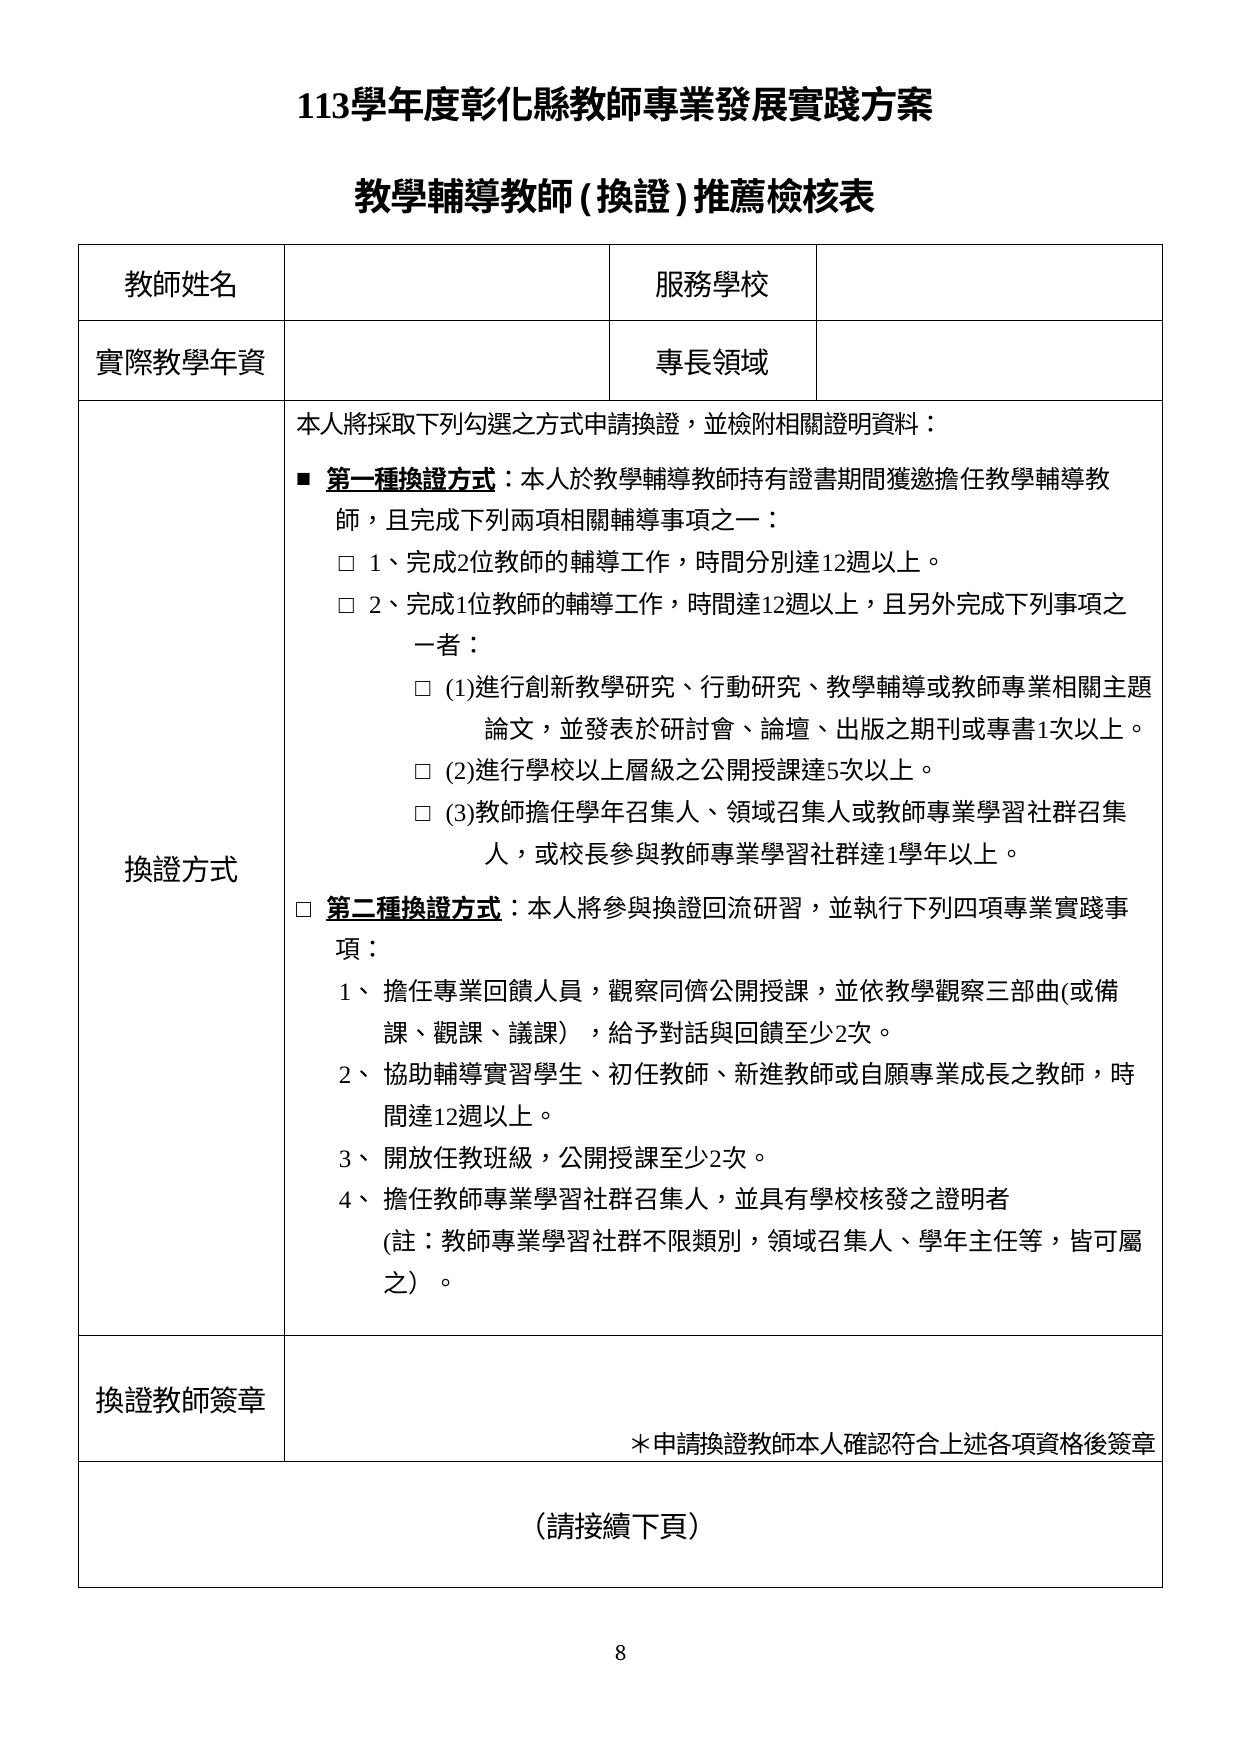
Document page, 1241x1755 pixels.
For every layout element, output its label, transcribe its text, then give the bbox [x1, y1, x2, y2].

table_cell 換證方式 [79, 401, 284, 1335]
table_cell 專長領域 [610, 321, 816, 399]
table_cell ＊申請換證教師本人確認符合上述各項資格後簽章 [285, 1336, 1162, 1461]
table_header [817, 245, 1162, 320]
table_cell [285, 321, 609, 399]
text 教學輔導教師(換證)推薦檢核表 [153, 167, 1078, 221]
table_cell 本人將採取下列勾選之方式申請換證，並檢附相關證明資料： ■ 第一種換證方式：本人於教學輔導教師持有證書期間獲邀擔任教學輔導教師，且完成下列兩項相關輔導事項之一： □ 1、完成2位教師的輔導工作，時間分別達12週以上。 □ 2、完成1位教師的輔導工作，時間達12週以上，且另外完成下列事項之ㄧ者： □ (1)進行創新教學研究、行動研究、教學輔導或教師專業相關主題論文，並發表於研討會、論壇、出版之期刊或專書1次以上。 □ (2)進行學校以上層級之公開授課達5次以上。 □ (3)教師擔任學年召集人、領域召集人或教師專業學習社群召集人，或校長參與教師專業學習社群達1學年以上。 □ 第二種換證方式：本人將參與換證回流研習，並執行下列四項專業實踐事項： 擔任專業回饋人員，觀察同儕公開授課，並依教學觀察三部曲(或備課、觀課、議課），給予對話與回饋至少2次。 協助輔導實習學生、初任教師、新進教師或自願專業成長之教師，時間達12週以上。 開放任教班級，公開授課至少2次。 擔任教師專業學習社群召集人，並具有學校核發之證明者 (註：教師專業學習社群不限類別，領域召集人、學年主任等，皆可屬之）。 [285, 401, 1162, 1335]
table_header 服務學校 [610, 245, 816, 320]
table_cell （請接續下頁） [79, 1462, 1162, 1587]
table_header 教師姓名 [79, 245, 284, 320]
table_cell [817, 321, 1162, 399]
table_cell 換證教師簽章 [79, 1336, 284, 1461]
table_cell 實際教學年資 [79, 321, 284, 399]
table_header [285, 245, 609, 320]
